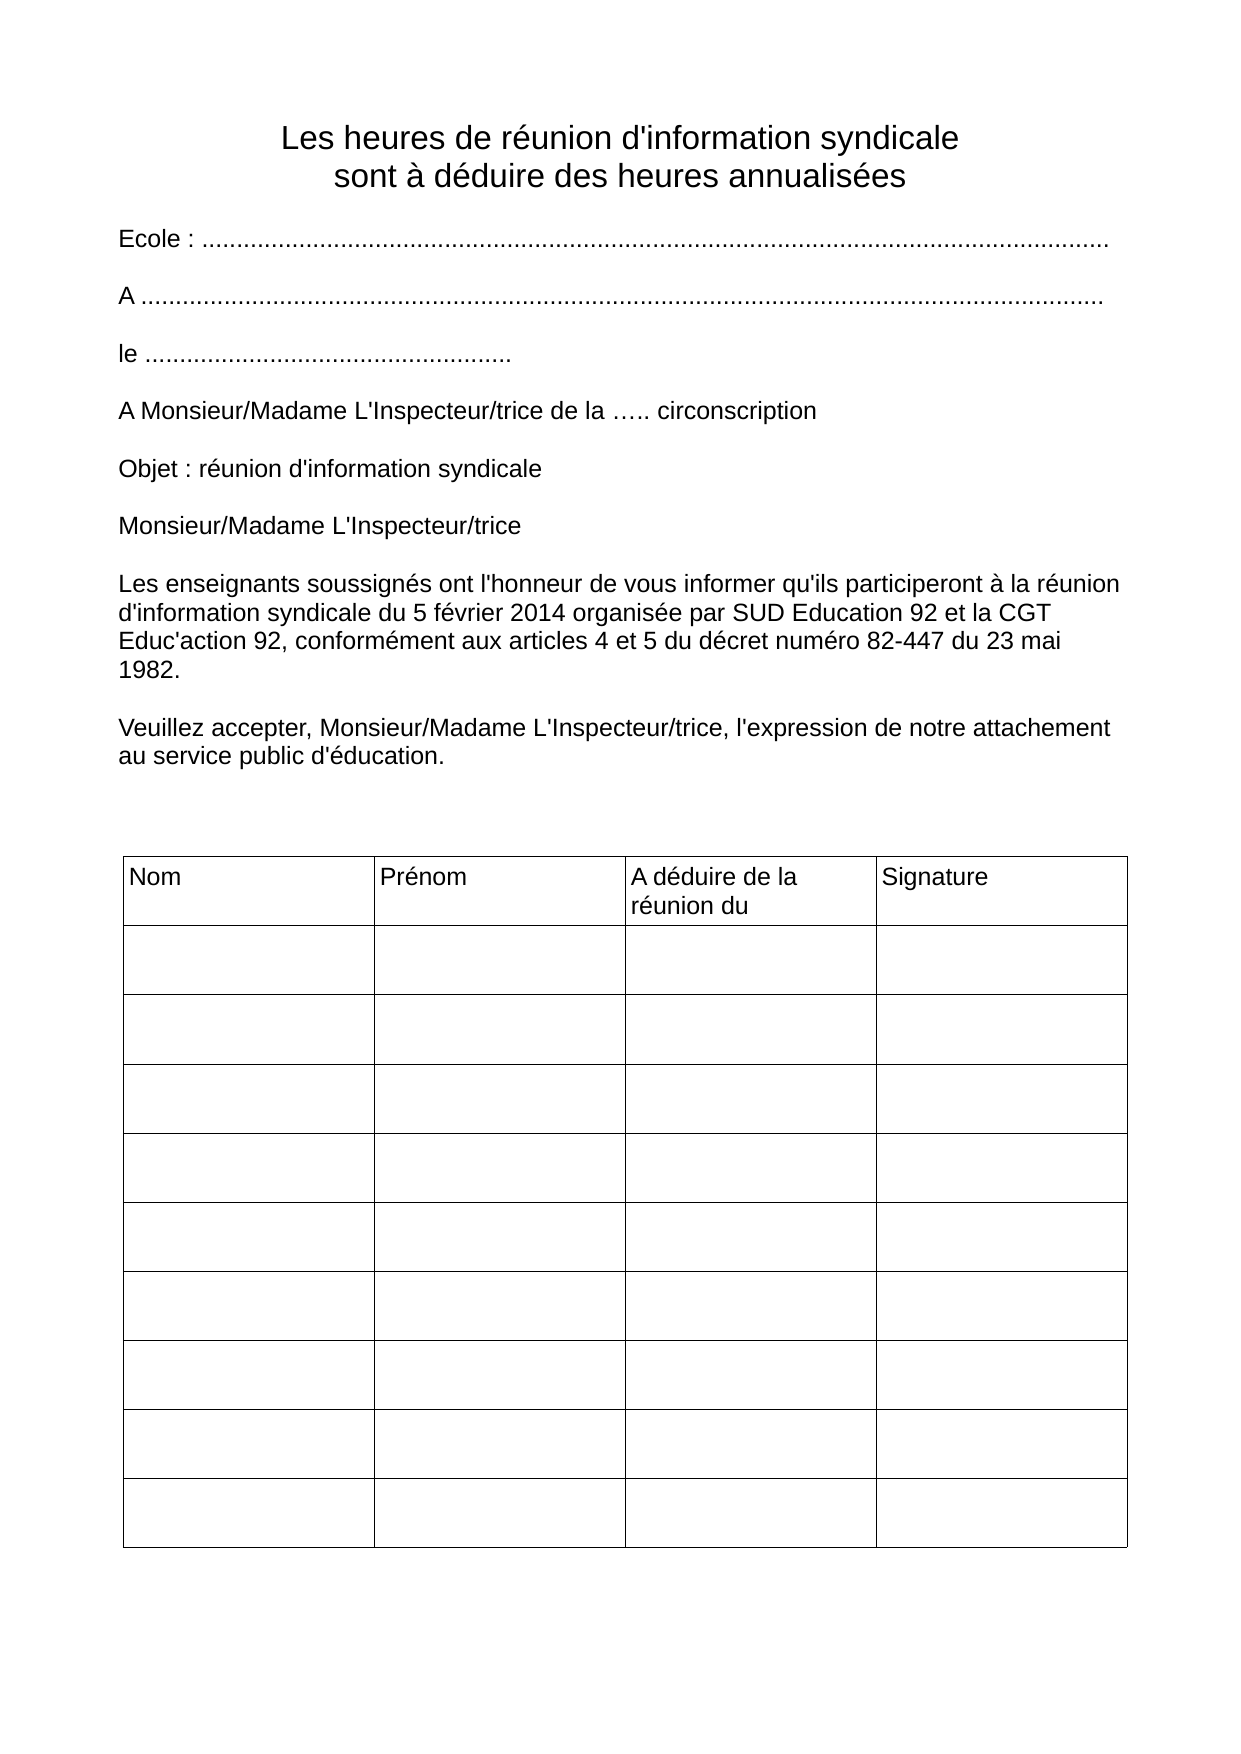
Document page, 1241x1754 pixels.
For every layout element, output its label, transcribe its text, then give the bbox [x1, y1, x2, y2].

table_header Signature [877, 857, 1127, 925]
text Les enseignants soussignés ont l'honneur de vous informer qu'ils participeront à la réunion [118, 569, 1122, 597]
text sont à déduire des heures annualisées [118, 157, 1122, 195]
table_cell [375, 995, 625, 1063]
table_cell [124, 1134, 374, 1202]
text A Monsieur/Madame L'Inspecteur/trice de la ….. circonscription [118, 396, 1122, 425]
table_cell [375, 1065, 625, 1132]
table_cell [877, 926, 1127, 994]
text Veuillez accepter, Monsieur/Madame L'Inspecteur/trice, l'expression de notre attachement [118, 712, 1122, 741]
table_cell [375, 926, 625, 994]
table_cell [626, 1065, 876, 1132]
table_cell [626, 1203, 876, 1271]
table_cell [124, 1479, 374, 1547]
table_cell [375, 1134, 625, 1202]
table_header Prénom [375, 857, 625, 925]
table_cell [877, 1341, 1127, 1409]
table_cell [124, 1410, 374, 1478]
table_cell [124, 1341, 374, 1409]
table_cell [124, 1203, 374, 1271]
table_cell [626, 1410, 876, 1478]
table_cell [877, 1134, 1127, 1202]
table_cell [626, 995, 876, 1063]
table_cell [877, 995, 1127, 1063]
table_cell [124, 995, 374, 1063]
table_cell [375, 1341, 625, 1409]
text A ........................................................................................................................................... [118, 281, 1122, 310]
table_cell [626, 926, 876, 994]
text Ecole : ................................................................................................................................... [118, 224, 1122, 252]
table_cell [124, 926, 374, 994]
table_cell [375, 1410, 625, 1478]
table_cell [877, 1272, 1127, 1340]
text Objet : réunion d'information syndicale [118, 454, 1122, 482]
table_cell [375, 1479, 625, 1547]
text Monsieur/Madame L'Inspecteur/trice [118, 511, 1122, 540]
table_cell [877, 1410, 1127, 1478]
table_cell [626, 1272, 876, 1340]
table_cell [626, 1341, 876, 1409]
table_cell [877, 1065, 1127, 1132]
table_header A déduire de la réunion du [626, 857, 876, 925]
table_header Nom [124, 857, 374, 925]
table_cell [877, 1203, 1127, 1271]
table_cell [375, 1203, 625, 1271]
table_cell [877, 1479, 1127, 1547]
table_cell [626, 1479, 876, 1547]
table_cell [124, 1065, 374, 1132]
table_cell [375, 1272, 625, 1340]
text au service public d'éducation. [118, 741, 1122, 770]
text d'information syndicale du 5 février 2014 organisée par SUD Education 92 et la CGT Educ'action 92, conformément aux articles 4 et 5 du décret numéro 82-447 du 23 mai 1982. [118, 597, 1122, 684]
table_cell [124, 1272, 374, 1340]
table_cell [626, 1134, 876, 1202]
text le ..................................................... [118, 339, 1122, 367]
text Les heures de réunion d'information syndicale [118, 118, 1122, 157]
